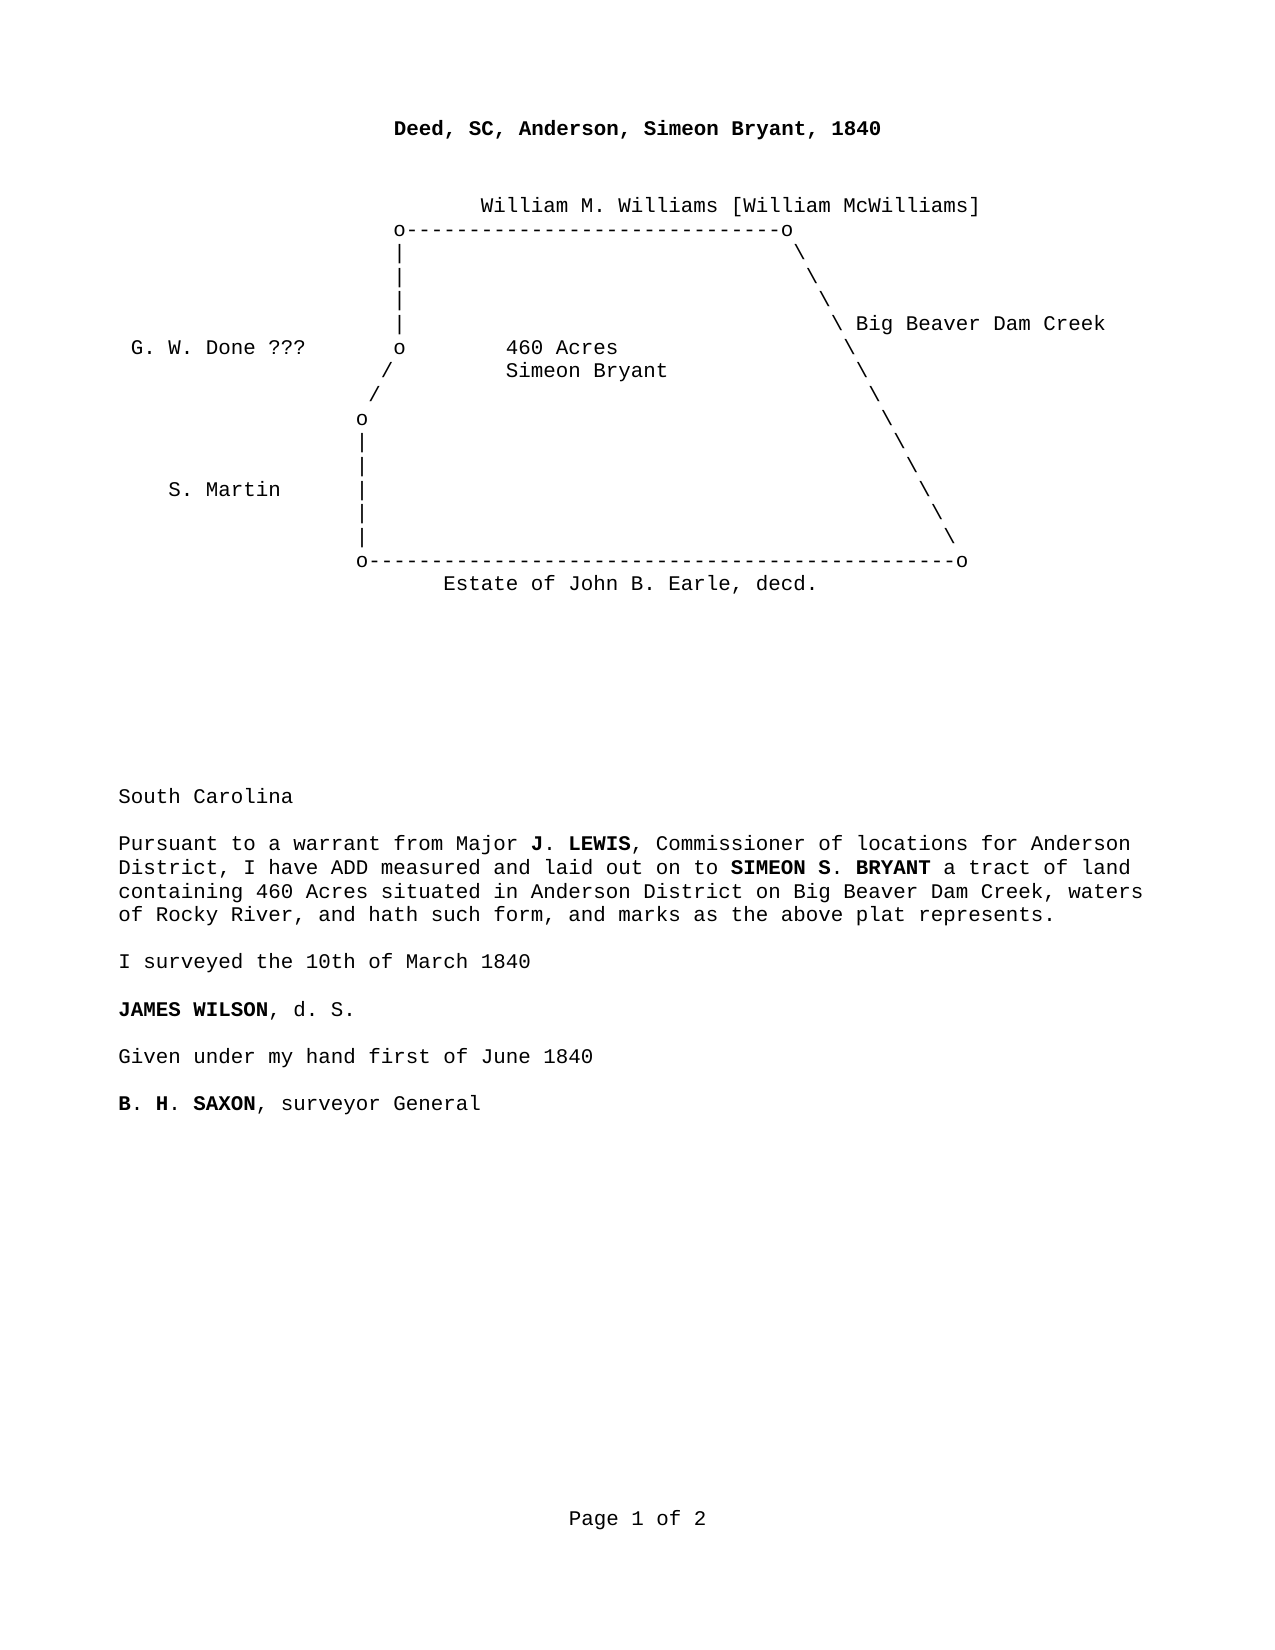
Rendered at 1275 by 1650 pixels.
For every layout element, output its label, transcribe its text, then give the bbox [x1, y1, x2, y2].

text o-----------------------------------------------o [118, 549, 1157, 573]
text | \ [118, 455, 1157, 479]
text | \ Big Beaver Dam Creek [118, 313, 1157, 337]
text | \ [118, 242, 1157, 266]
text | \ [118, 266, 1157, 289]
text William M. Williams [William McWilliams] [118, 195, 1157, 218]
text | \ [118, 526, 1157, 549]
text I surveyed the 10th of March 1840 [118, 952, 1157, 975]
text G. W. Done ??? o 460 Acres \ [118, 337, 1157, 360]
text Estate of John B. Earle, decd. [118, 573, 1157, 597]
text o------------------------------o [118, 218, 1157, 242]
text James Wilson, d. S. [118, 999, 1157, 1022]
text o \ [118, 408, 1157, 431]
text Pursuant to a warrant from Major J. Lewis, Commissioner of locations for Anderson District, I have ADD measured and laid out on to Simeon S. Bryant a tract of land containing 460 Acres situated in Anderson District on Big Beaver Dam Creek, waters of Rocky River, and hath such form, and marks as the above plat represents. [118, 833, 1157, 928]
text | \ [118, 431, 1157, 455]
text | \ [118, 289, 1157, 313]
text / Simeon Bryant \ [118, 360, 1157, 384]
text / \ [118, 384, 1157, 408]
text Given under my hand first of June 1840 [118, 1046, 1157, 1070]
text South Carolina [118, 786, 1157, 810]
text B. H. Saxon, surveyor General [118, 1093, 1157, 1117]
text | \ [118, 502, 1157, 526]
text S. Martin | \ [118, 479, 1157, 502]
